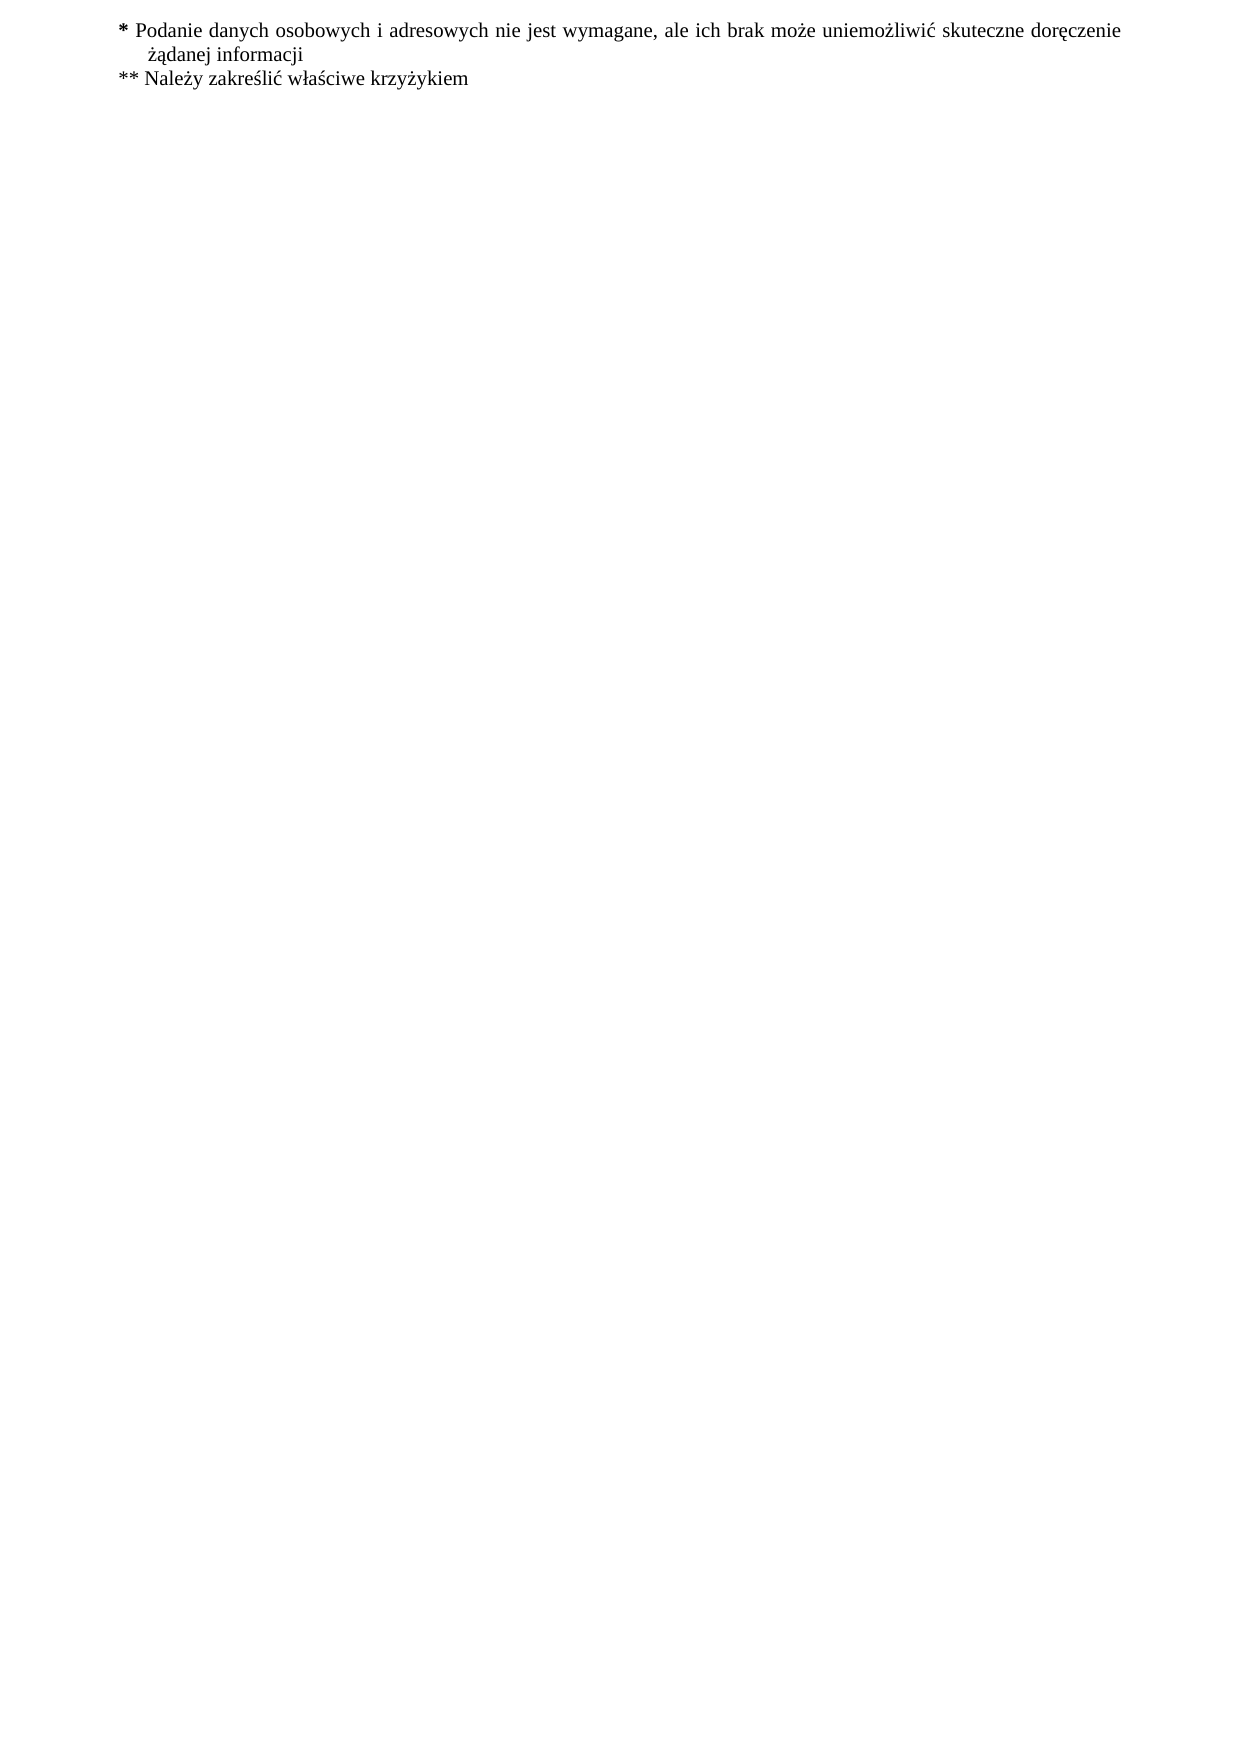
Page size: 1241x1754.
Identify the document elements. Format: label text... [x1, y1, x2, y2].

text ** Należy zakreślić właściwe krzyżykiem [118, 66, 1122, 90]
text * Podanie danych osobowych i adresowych nie jest wymagane, ale ich brak może uniemożliwić skuteczne doręczenie żądanej informacji [118, 18, 1122, 66]
